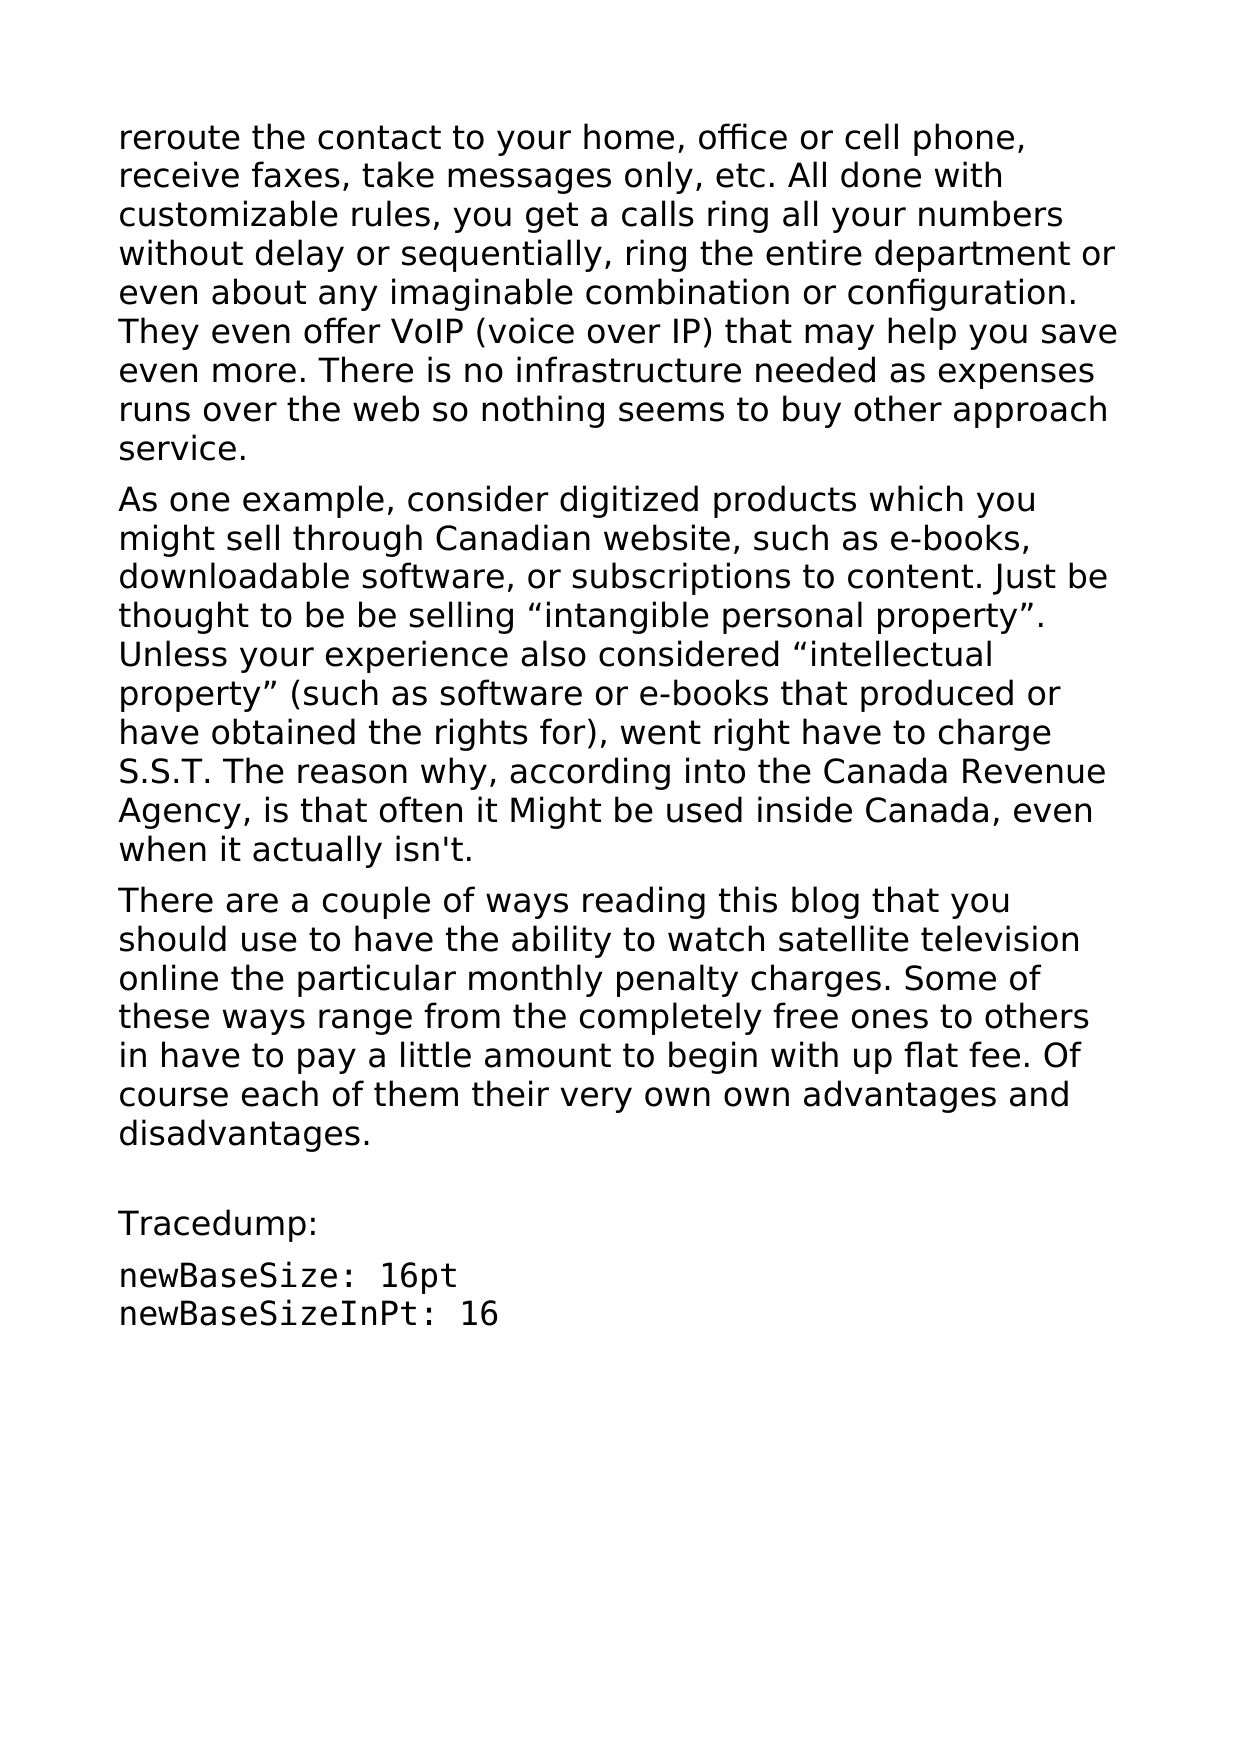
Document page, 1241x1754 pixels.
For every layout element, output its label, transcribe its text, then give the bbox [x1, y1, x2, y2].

text There are a couple of ways reading this blog that you should use to have the ability to watch satellite television online the particular monthly penalty charges. Some of these ways range from the completely free ones to others in have to pay a little amount to begin with up flat fee. Of course each of them their very own own advantages and disadvantages. [118, 881, 1122, 1153]
text As one example, consider digitized products which you might sell through Canadian website, such as e-books, downloadable software, or subscriptions to content. Just be thought to be be selling “intangible personal property”. Unless your experience also considered “intellectual property” (such as software or e-books that produced or have obtained the rights for), went right have to charge S.S.T. The reason why, according into the Canada Revenue Agency, is that often it Might be used inside Canada, even when it actually isn't. [118, 480, 1122, 869]
text newBaseSize: 16pt newBaseSizeInPt: 16 [118, 1256, 1122, 1334]
text Tracedump: [118, 1166, 1122, 1243]
text reroute the contact to your home, office or cell phone, receive faxes, take messages only, etc. All done with customizable rules, you get a calls ring all your numbers without delay or sequentially, ring the entire department or even about any imaginable combination or configuration. They even offer VoIP (voice over IP) that may help you save even more. There is no infrastructure needed as expenses runs over the web so nothing seems to buy other approach service. [118, 118, 1122, 468]
